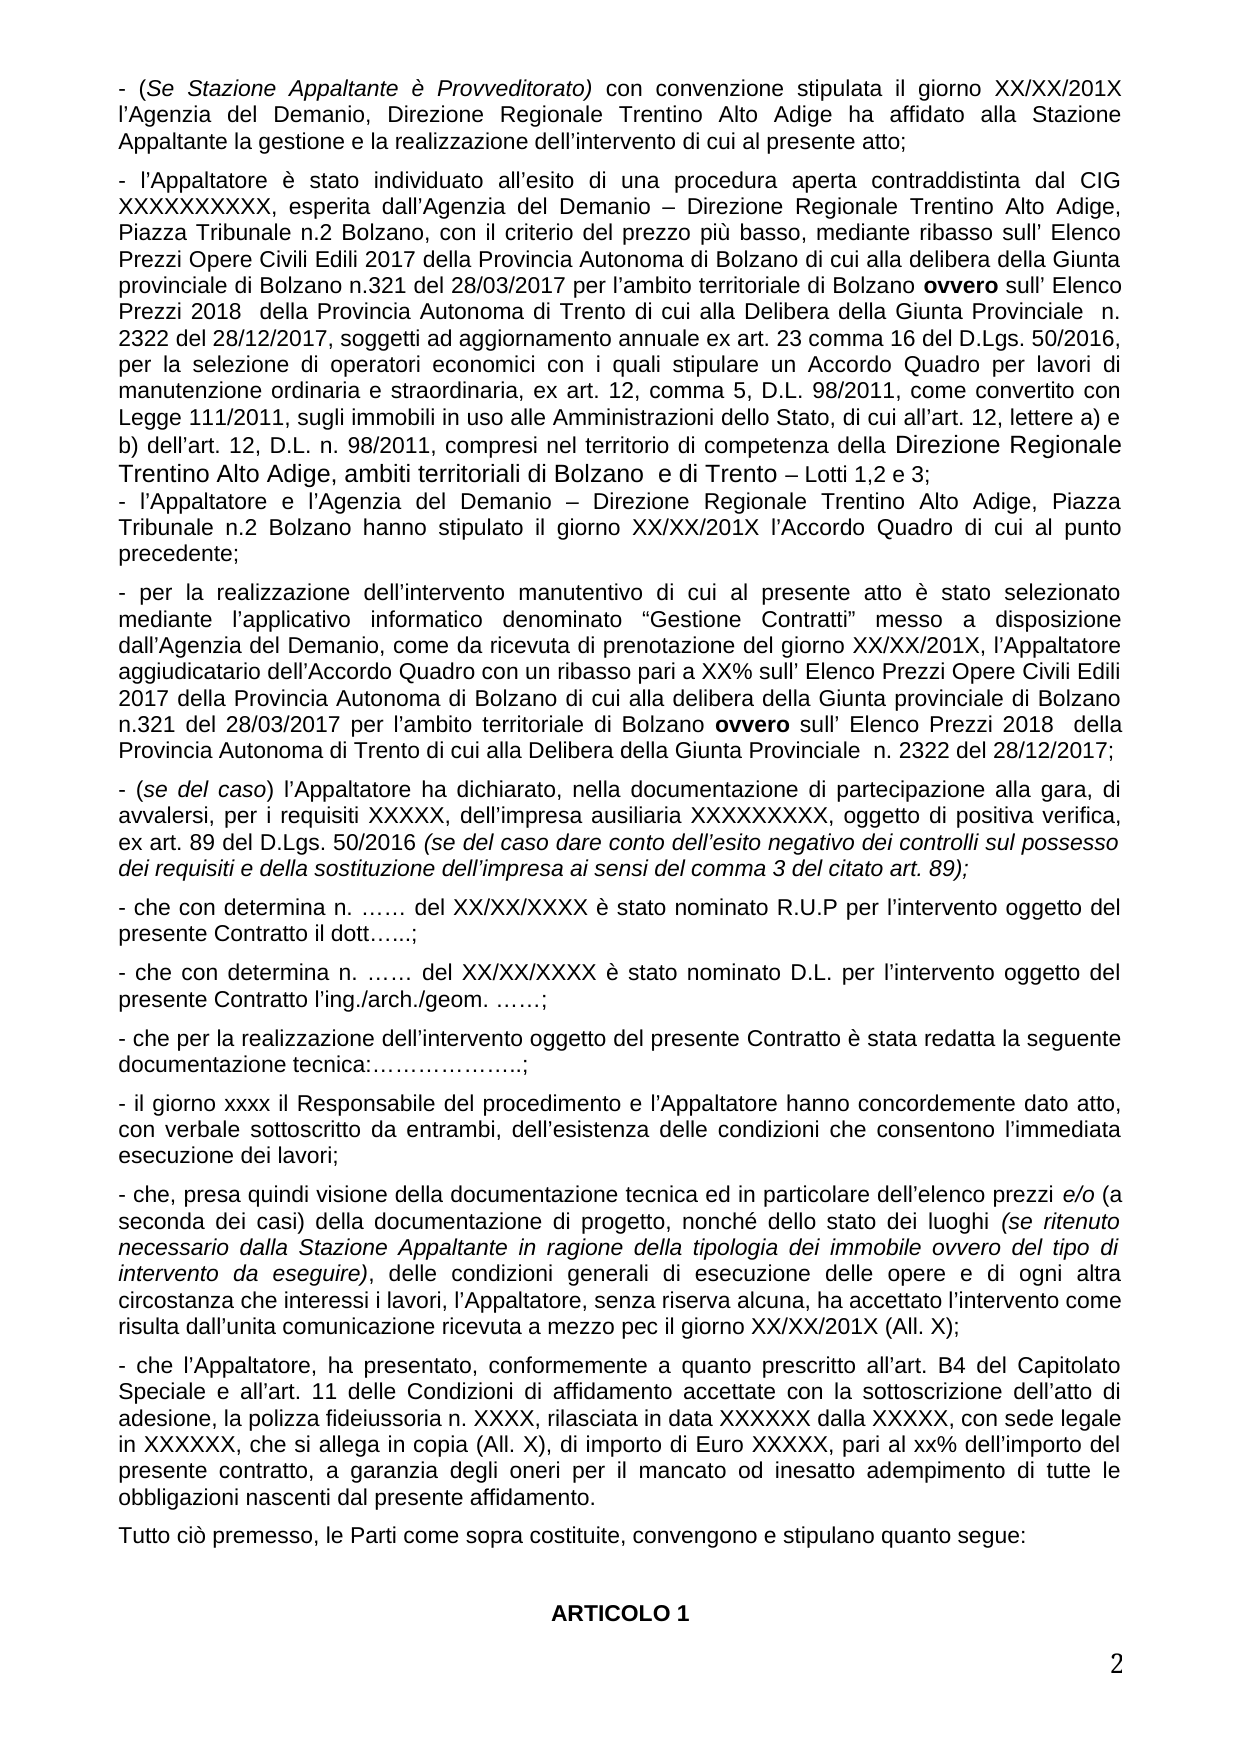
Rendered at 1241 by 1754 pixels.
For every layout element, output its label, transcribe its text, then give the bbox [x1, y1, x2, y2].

text Tutto ciò premesso, le Parti come sopra costituite, convengono e stipulano quanto segue: [118, 1522, 1122, 1549]
text - che con determina n. …… del XX/XX/XXXX è stato nominato R.U.P per l’intervento oggetto del presente Contratto il dott…...; [118, 894, 1122, 947]
text - che con determina n. …… del XX/XX/XXXX è stato nominato D.L. per l’intervento oggetto del presente Contratto l’ing./arch./geom. ……; [118, 959, 1122, 1012]
text - l’Appaltatore e l’Agenzia del Demanio – Direzione Regionale Trentino Alto Adige, Piazza Tribunale n.2 Bolzano hanno stipulato il giorno XX/XX/201X l’Accordo Quadro di cui al punto precedente; [118, 488, 1122, 567]
text - che l’Appaltatore, ha presentato, conformemente a quanto prescritto all’art. B4 del Capitolato Speciale e all’art. 11 delle Condizioni di affidamento accettate con la sottoscrizione dell’atto di adesione, la polizza fideiussoria n. XXXX, rilasciata in data XXXXXX dalla XXXXX, con sede legale in XXXXXX, che si allega in copia (All. X), di importo di Euro XXXXX, pari al xx% dell’importo del presente contratto, a garanzia degli oneri per il mancato od inesatto adempimento di tutte le obbligazioni nascenti dal presente affidamento. [118, 1352, 1122, 1510]
text - il giorno xxxx il Responsabile del procedimento e l’Appaltatore hanno concordemente dato atto, con verbale sottoscritto da entrambi, dell’esistenza delle condizioni che consentono l’immediata esecuzione dei lavori; [118, 1090, 1122, 1169]
text - che per la realizzazione dell’intervento oggetto del presente Contratto è stata redatta la seguente documentazione tecnica:………………..; [118, 1024, 1122, 1077]
text - per la realizzazione dell’intervento manutentivo di cui al presente atto è stato selezionato mediante l’applicativo informatico denominato “Gestione Contratti” messo a disposizione dall’Agenzia del Demanio, come da ricevuta di prenotazione del giorno XX/XX/201X, l’Appaltatore aggiudicatario dell’Accordo Quadro con un ribasso pari a XX% sull’ Elenco Prezzi Opere Civili Edili 2017 della Provincia Autonoma di Bolzano di cui alla delibera della Giunta provinciale di Bolzano n.321 del 28/03/2017 per l’ambito territoriale di Bolzano ovvero sull’ Elenco Prezzi 2018 della Provincia Autonoma di Trento di cui alla Delibera della Giunta Provinciale n. 2322 del 28/12/2017; [118, 579, 1122, 764]
text - l’Appaltatore è stato individuato all’esito di una procedura aperta contraddistinta dal CIG XXXXXXXXXX, esperita dall’Agenzia del Demanio – Direzione Regionale Trentino Alto Adige, Piazza Tribunale n.2 Bolzano, con il criterio del prezzo più basso, mediante ribasso sull’ Elenco Prezzi Opere Civili Edili 2017 della Provincia Autonoma di Bolzano di cui alla delibera della Giunta provinciale di Bolzano n.321 del 28/03/2017 per l’ambito territoriale di Bolzano ovvero sull’ Elenco Prezzi 2018 della Provincia Autonoma di Trento di cui alla Delibera della Giunta Provinciale n. 2322 del 28/12/2017, soggetti ad aggiornamento annuale ex art. 23 comma 16 del D.Lgs. 50/2016, per la selezione di operatori economici con i quali stipulare un Accordo Quadro per lavori di manutenzione ordinaria e straordinaria, ex art. 12, comma 5, D.L. 98/2011, come convertito con Legge 111/2011, sugli immobili in uso alle Amministrazioni dello Stato, di cui all’art. 12, lettere a) e b) dell’art. 12, D.L. n. 98/2011, compresi nel territorio di competenza della Direzione Regionale Trentino Alto Adige, ambiti territoriali di Bolzano e di Trento – Lotti 1,2 e 3; [118, 167, 1122, 488]
text - (Se Stazione Appaltante è Provveditorato) con convenzione stipulata il giorno XX/XX/201X l’Agenzia del Demanio, Direzione Regionale Trentino Alto Adige ha affidato alla Stazione Appaltante la gestione e la realizzazione dell’intervento di cui al presente atto; [118, 75, 1122, 154]
text - che, presa quindi visione della documentazione tecnica ed in particolare dell’elenco prezzi e/o (a seconda dei casi) della documentazione di progetto, nonché dello stato dei luoghi (se ritenuto necessario dalla Stazione Appaltante in ragione della tipologia dei immobile ovvero del tipo di intervento da eseguire), delle condizioni generali di esecuzione delle opere e di ogni altra circostanza che interessi i lavori, l’Appaltatore, senza riserva alcuna, ha accettato l’intervento come risulta dall’unita comunicazione ricevuta a mezzo pec il giorno XX/XX/201X (All. X); [118, 1181, 1122, 1339]
text - (se del caso) l’Appaltatore ha dichiarato, nella documentazione di partecipazione alla gara, di avvalersi, per i requisiti XXXXX, dell’impresa ausiliaria XXXXXXXXX, oggetto di positiva verifica, ex art. 89 del D.Lgs. 50/2016 (se del caso dare conto dell’esito negativo dei controlli sul possesso dei requisiti e della sostituzione dell’impresa ai sensi del comma 3 del citato art. 89); [118, 776, 1122, 882]
text ARTICOLO 1 [118, 1600, 1122, 1627]
